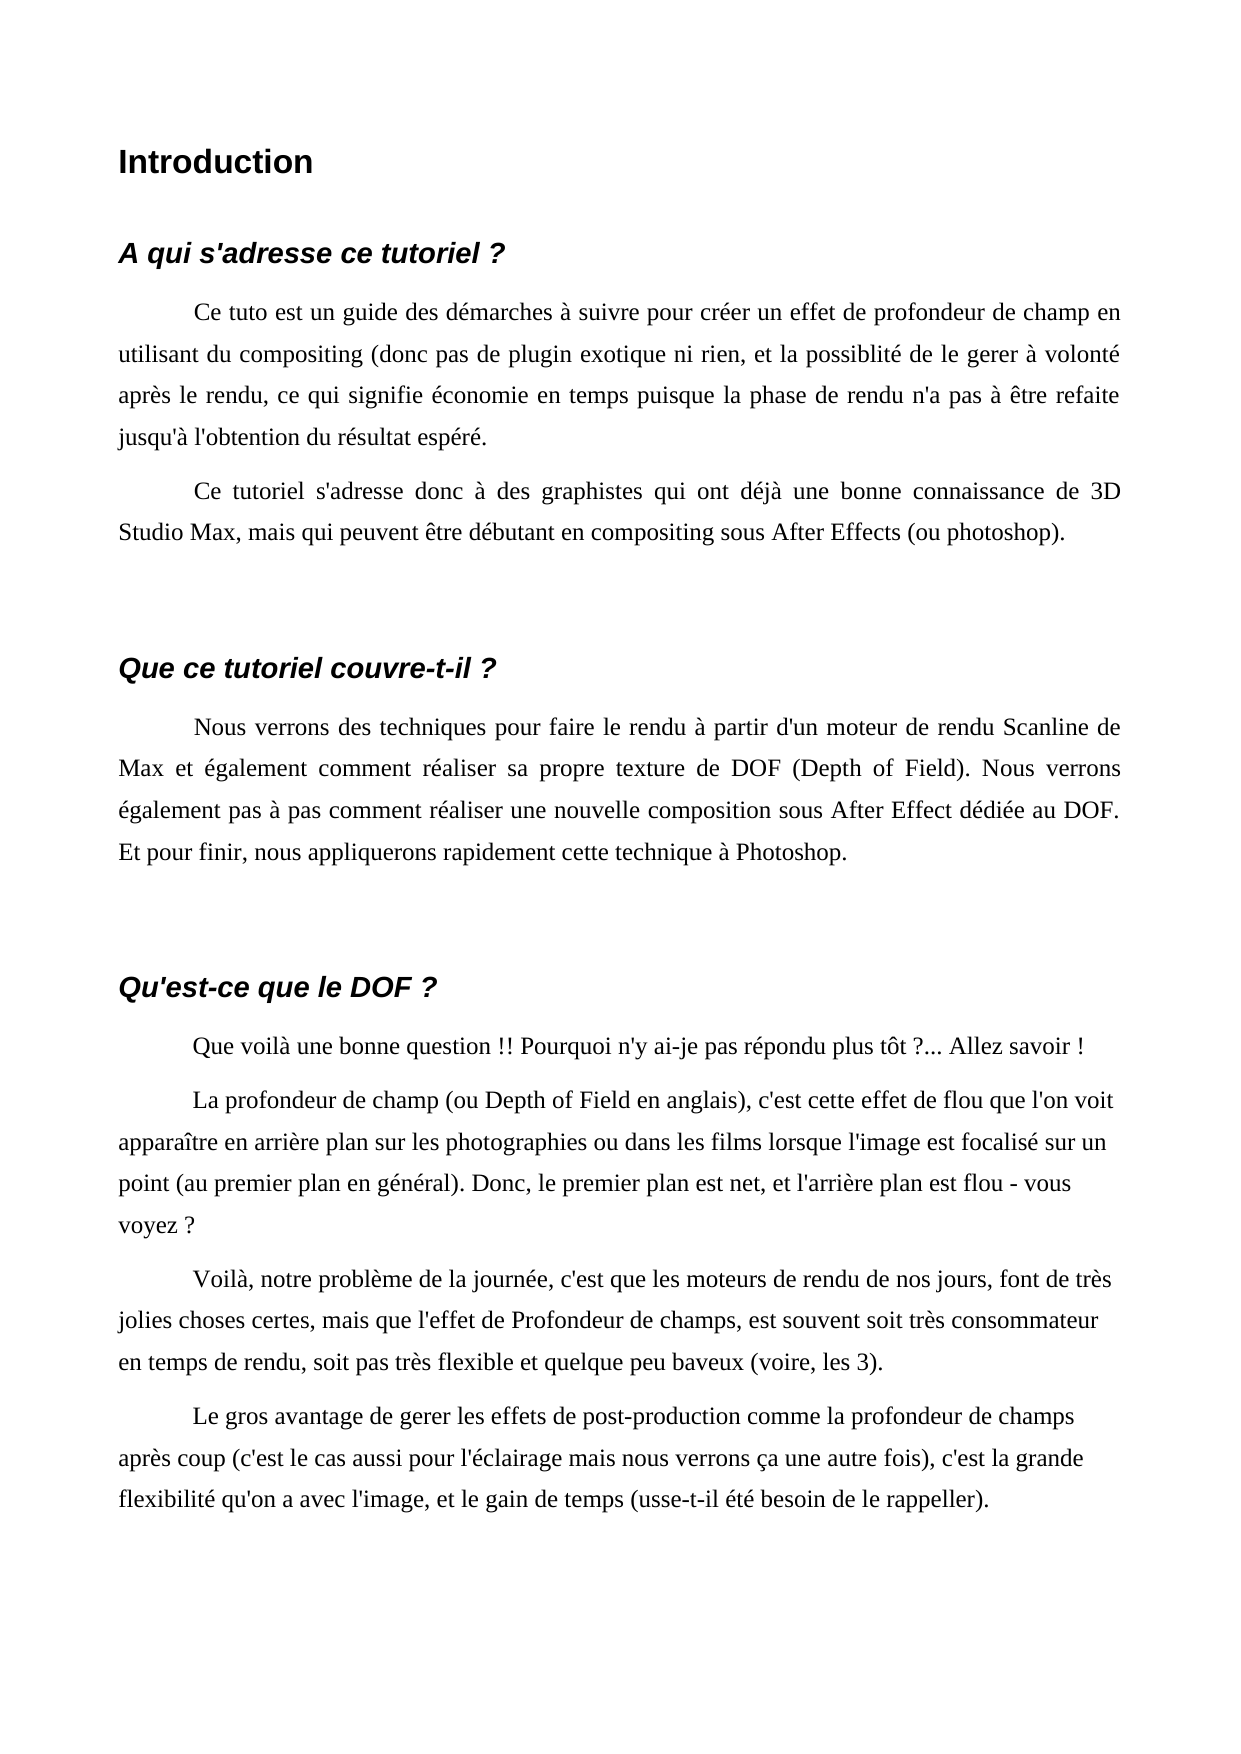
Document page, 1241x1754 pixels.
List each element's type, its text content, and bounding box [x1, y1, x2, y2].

subtitle Introduction [118, 143, 1122, 181]
text La profondeur de champ (ou Depth of Field en anglais), c'est cette effet de flou que l'on voit apparaître en arrière plan sur les photographies ou dans les films lorsque l'image est focalisé sur un point (au premier plan en général). Donc, le premier plan est net, et l'arrière plan est flou - vous voyez ? [118, 1086, 1122, 1239]
text Que voilà une bonne question !! Pourquoi n'y ai-je pas répondu plus tôt ?... Allez savoir ! [118, 1032, 1122, 1060]
text Nous verrons des techniques pour faire le rendu à partir d'un moteur de rendu Scanline de Max et également comment réaliser sa propre texture de DOF (Depth of Field). Nous verrons également pas à pas comment réaliser une nouvelle composition sous After Effect dédiée au DOF. Et pour finir, nous appliquerons rapidement cette technique à Photoshop. [118, 713, 1122, 865]
subtitle Que ce tutoriel couvre-t-il ? [118, 652, 1122, 684]
text Ce tuto est un guide des démarches à suivre pour créer un effet de profondeur de champ en utilisant du compositing (donc pas de plugin exotique ni rien, et la possiblité de le gerer à volonté après le rendu, ce qui signifie économie en temps puisque la phase de rendu n'a pas à être refaite jusqu'à l'obtention du résultat espéré. [118, 298, 1122, 451]
text Le gros avantage de gerer les effets de post-production comme la profondeur de champs après coup (c'est le cas aussi pour l'éclairage mais nous verrons ça une autre fois), c'est la grande flexibilité qu'on a avec l'image, et le gain de temps (usse-t-il été besoin de le rappeller). [118, 1402, 1122, 1513]
text Voilà, notre problème de la journée, c'est que les moteurs de rendu de nos jours, font de très jolies choses certes, mais que l'effet de Profondeur de champs, est souvent soit très consommateur en temps de rendu, soit pas très flexible et quelque peu baveux (voire, les 3). [118, 1265, 1122, 1376]
subtitle A qui s'adresse ce tutoriel ? [118, 237, 1122, 269]
text Ce tutoriel s'adresse donc à des graphistes qui ont déjà une bonne connaissance de 3D Studio Max, mais qui peuvent être débutant en compositing sous After Effects (ou photoshop). [118, 477, 1122, 546]
subtitle Qu'est-ce que le DOF ? [118, 971, 1122, 1003]
